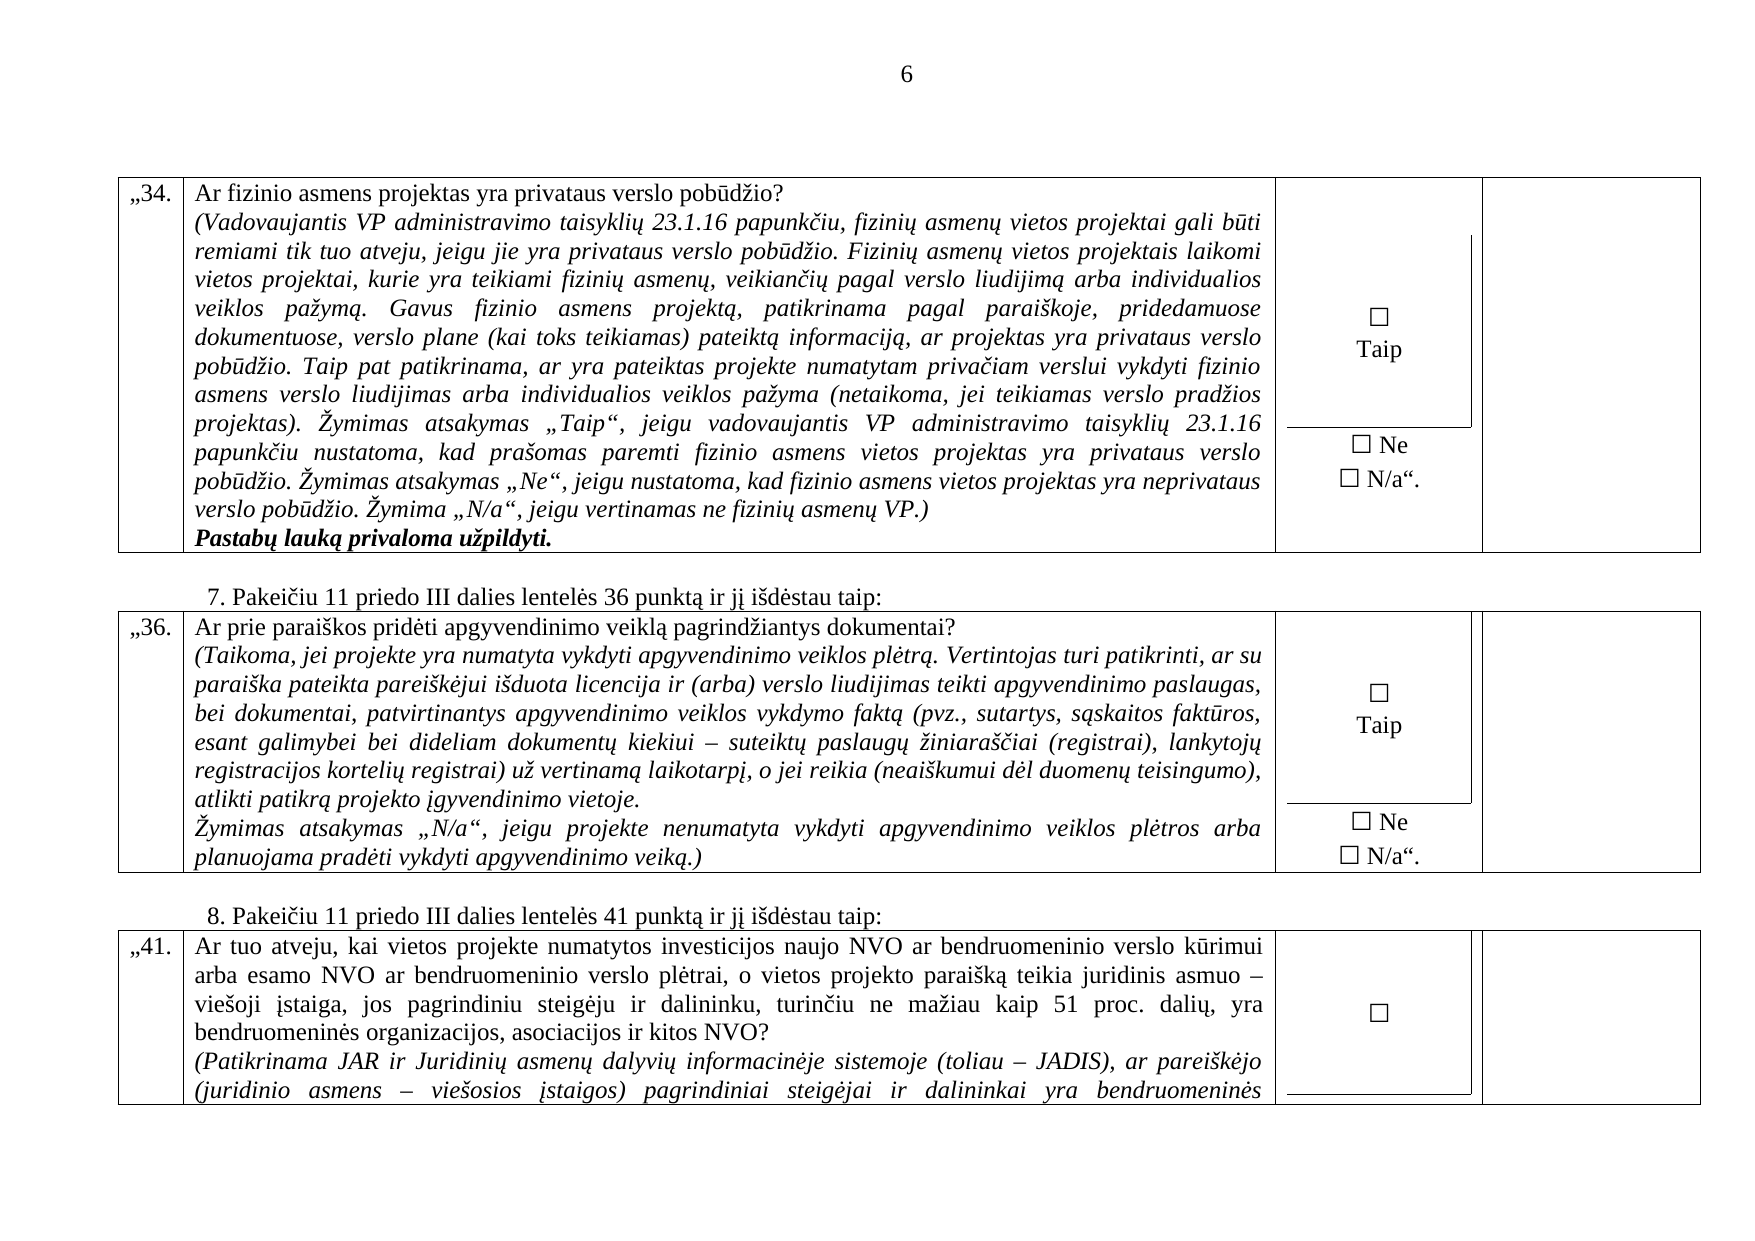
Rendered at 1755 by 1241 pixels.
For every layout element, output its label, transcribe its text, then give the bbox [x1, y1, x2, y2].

table_header Ar prie paraiškos pridėti apgyvendinimo veiklą pagrindžiantys dokumentai? (Taikoma, jei projekte yra numatyta vykdyti apgyvendinimo veiklos plėtrą. Vertintojas turi patikrinti, ar su paraiška pateikta pareiškėjui išduota licencija ir (arba) verslo liudijimas teikti apgyvendinimo paslaugas, bei dokumentai, patvirtinantys apgyvendinimo veiklos vykdymo faktą (pvz., sutartys, sąskaitos faktūros, esant galimybei bei dideliam dokumentų kiekiui – suteiktų paslaugų žiniaraščiai (registrai), lankytojų registracijos kortelių registrai) už vertinamą laikotarpį, o jei reikia (neaiškumui dėl duomenų teisingumo), atlikti patikrą projekto įgyvendinimo vietoje. Žymimas atsakymas „N/a“, jeigu projekte nenumatyta vykdyti apgyvendinimo veiklos plėtros arba planuojama pradėti vykdyti apgyvendinimo veiką.) [184, 612, 1275, 872]
table_header „41. [119, 931, 183, 1104]
table_header [1483, 178, 1700, 552]
table_header [1483, 612, 1700, 872]
table_header [1483, 931, 1700, 1104]
table_header ☐ Taip ☐ Ne ☐ N/a“. [1276, 178, 1482, 552]
table_header „36. [119, 612, 183, 872]
table_header ☐ Taip ☐ Ne ☐ N/a“. [1276, 612, 1482, 872]
text 8. Pakeičiu 11 priedo III dalies lentelės 41 punktą ir jį išdėstau taip: [118, 901, 1695, 930]
table_header ☐ [1276, 931, 1482, 1104]
table_header Ar tuo atveju, kai vietos projekte numatytos investicijos naujo NVO ar bendruomeninio verslo kūrimui arba esamo NVO ar bendruomeninio verslo plėtrai, o vietos projekto paraišką teikia juridinis asmuo – viešoji įstaiga, jos pagrindiniu steigėju ir dalininku, turinčiu ne mažiau kaip 51 proc. dalių, yra bendruomeninės organizacijos, asociacijos ir kitos NVO? (Patikrinama JAR ir Juridinių asmenų dalyvių informacinėje sistemoje (toliau – JADIS), ar pareiškėjo (juridinio asmens – viešosios įstaigos) pagrindiniai steigėjai ir dalininkai yra bendruomeninės [184, 931, 1275, 1104]
table_header Ar fizinio asmens projektas yra privataus verslo pobūdžio? (Vadovaujantis VP administravimo taisyklių 23.1.16 papunkčiu, fizinių asmenų vietos projektai gali būti remiami tik tuo atveju, jeigu jie yra privataus verslo pobūdžio. Fizinių asmenų vietos projektais laikomi vietos projektai, kurie yra teikiami fizinių asmenų, veikiančių pagal verslo liudijimą arba individualios veiklos pažymą. Gavus fizinio asmens projektą, patikrinama pagal paraiškoje, pridedamuose dokumentuose, verslo plane (kai toks teikiamas) pateiktą informaciją, ar projektas yra privataus verslo pobūdžio. Taip pat patikrinama, ar yra pateiktas projekte numatytam privačiam verslui vykdyti fizinio asmens verslo liudijimas arba individualios veiklos pažyma (netaikoma, jei teikiamas verslo pradžios projektas). Žymimas atsakymas „Taip“, jeigu vadovaujantis VP administravimo taisyklių 23.1.16 papunkčiu nustatoma, kad prašomas paremti fizinio asmens vietos projektas yra privataus verslo pobūdžio. Žymimas atsakymas „Ne“, jeigu nustatoma, kad fizinio asmens vietos projektas yra neprivataus verslo pobūdžio. Žymima „N/a“, jeigu vertinamas ne fizinių asmenų VP.) Pastabų lauką privaloma užpildyti. [184, 178, 1275, 552]
table_header „34. [119, 178, 183, 552]
text 7. Pakeičiu 11 priedo III dalies lentelės 36 punktą ir jį išdėstau taip: [118, 582, 1695, 611]
